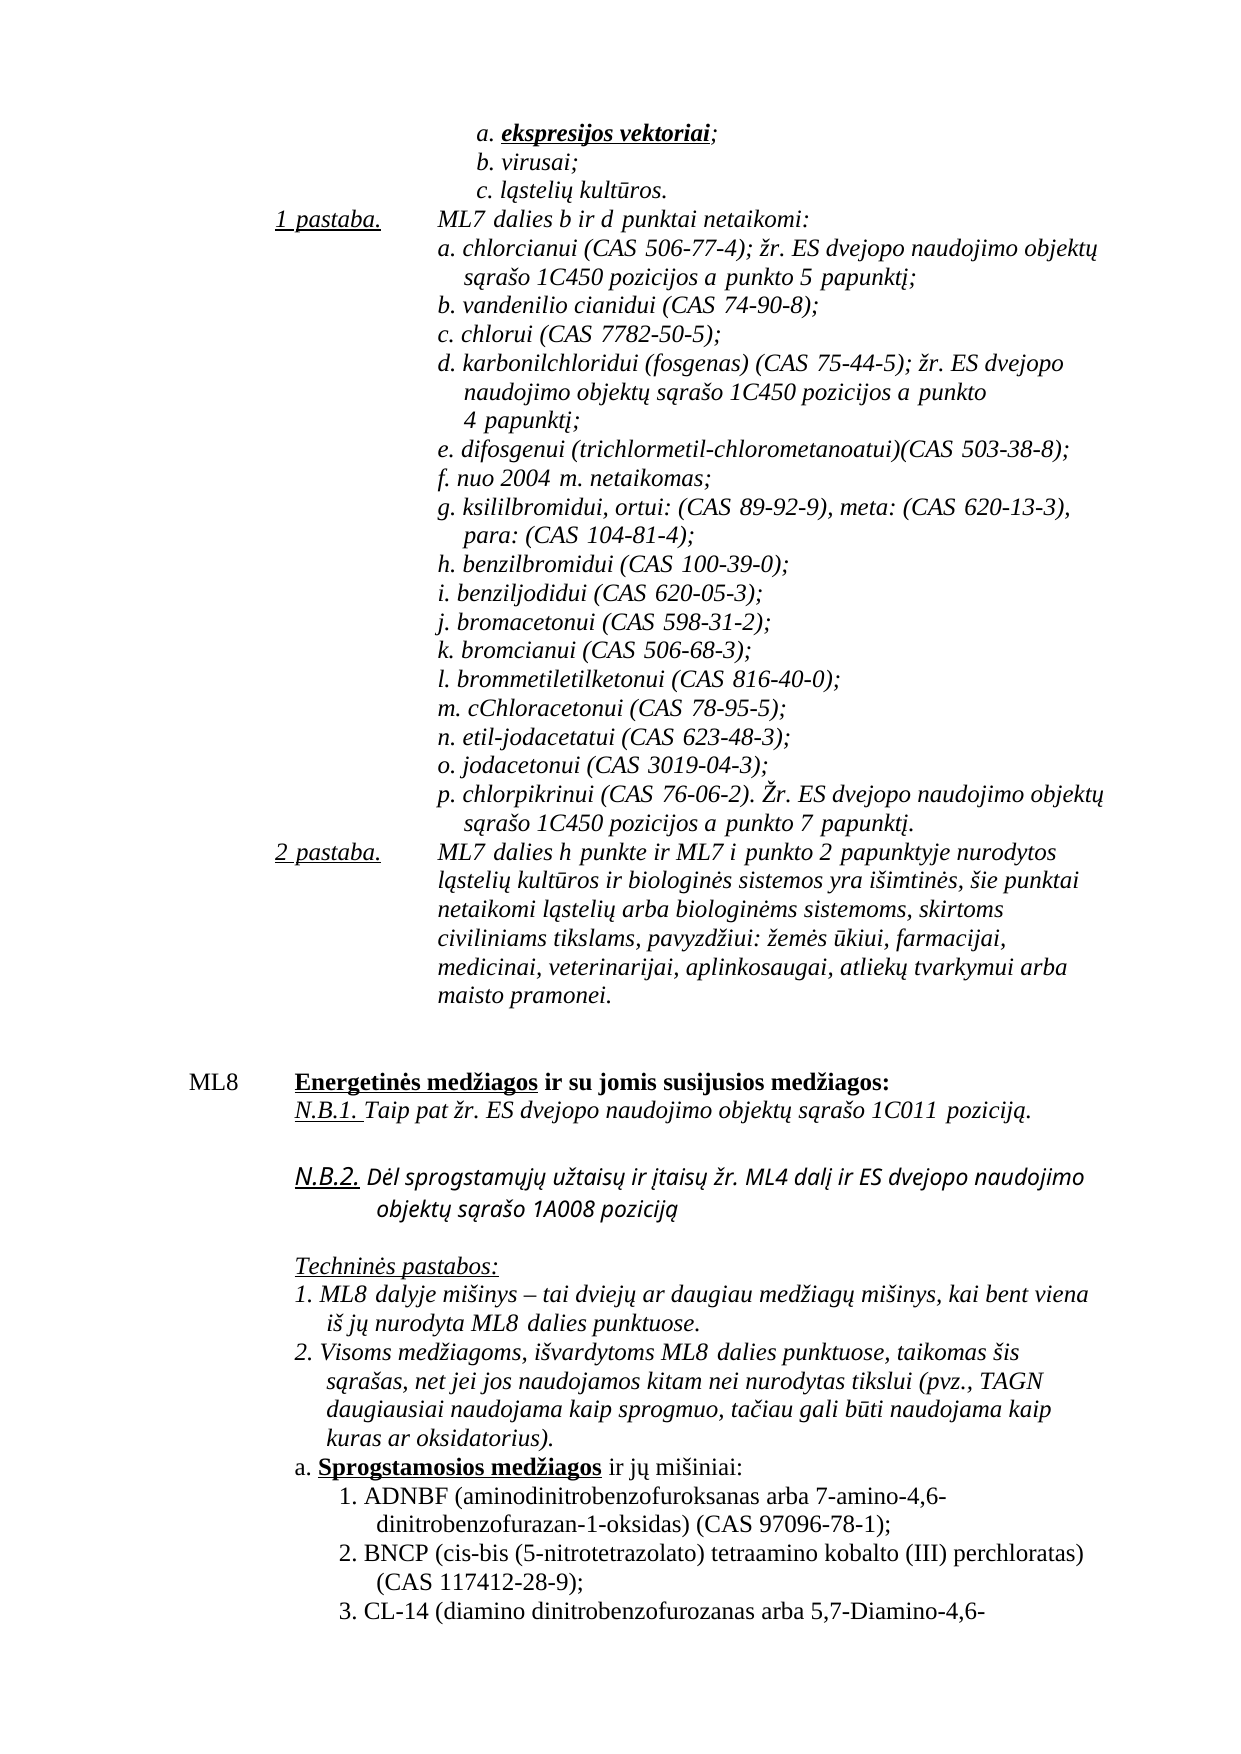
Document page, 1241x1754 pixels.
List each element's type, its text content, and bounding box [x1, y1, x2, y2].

table_header ML8 [177, 1067, 283, 1624]
table_cell ML7 dalies b ir d punktai netaikomi: a. chlorcianui (CAS 506-77-4); žr. ES dvejopo naudojimo objektų sąrašo 1C450 pozicijos a punkto 5 papunktį; b. vandenilio cianidui (CAS 74-90-8); c. chlorui (CAS 7782-50-5); d. karbonilchloridui (fosgenas) (CAS 75-44-5); žr. ES dvejopo naudojimo objektų sąrašo 1C450 pozicijos a punkto 4 papunktį; e. difosgenui (trichlormetil-chlorometanoatui)(CAS 503-38-8); f. nuo 2004 m. netaikomas; g. ksililbromidui, ortui: (CAS 89-92-9), meta: (CAS 620-13-3), para: (CAS 104-81-4); h. benzilbromidui (CAS 100-39-0); i. benziljodidui (CAS 620-05-3); j. bromacetonui (CAS 598-31-2); k. bromcianui (CAS 506-68-3); l. brommetiletilketonui (CAS 816-40-0); m. cChloracetonui (CAS 78-95-5); n. etil-jodacetatui (CAS 623-48-3); o. jodacetonui (CAS 3019-04-3); p. chlorpikrinui (CAS 76-06-2). Žr. ES dvejopo naudojimo objektų sąrašo 1C450 pozicijos a punkto 7 papunktį. [426, 204, 1122, 837]
table_cell 2 pastaba. [264, 837, 426, 1009]
table_header Energetinės medžiagos ir su jomis susijusios medžiagos: N.B.1. Taip pat žr. ES dvejopo naudojimo objektų sąrašo 1C011 poziciją. N.B.2. Dėl sprogstamųjų užtaisų ir įtaisų žr. ML4 dalį ir ES dvejopo naudojimo objektų sąrašo 1A008 poziciją Techninės pastabos: 1. ML8 dalyje mišinys – tai dviejų ar daugiau medžiagų mišinys, kai bent viena iš jų nurodyta ML8 dalies punktuose. 2. Visoms medžiagoms, išvardytoms ML8 dalies punktuose, taikomas šis sąrašas, net jei jos naudojamos kitam nei nurodytas tikslui (pvz., TAGN daugiausiai naudojama kaip sprogmuo, tačiau gali būti naudojama kaip kuras ar oksidatorius). a. Sprogstamosios medžiagos ir jų mišiniai: 1. ADNBF (aminodinitrobenzofuroksanas arba 7-amino-4,6-dinitrobenzofurazan-1-oksidas) (CAS 97096-78-1); 2. BNCP (cis-bis (5-nitrotetrazolato) tetraamino kobalto (III) perchloratas) (CAS 117412-28-9); 3. CL-14 (diamino dinitrobenzofurozanas arba 5,7-Diamino-4,6-dinitrobenzofurazan-1-oksidas) (CAS 117907-74-1); 4. CL-20 (HNIW arba heksanitroheksaazaizovurcitanas) (CAS 135285-90-4); klatratai iš CL-20 (dėl jo pirmtakų taip pat žr. ML8 dalies g punkto 3 ir 4 papunkčius); 5. CP (2-(5-cianotetrazolato) pentaamino-kobalto (III) perchloratas) (CAS 70247-32-4); 6. DADE (1,1-diamino-2,2-dinitroetilenas arba FOX7) (CAS 145250- 81-3); 7. DATB (diaminotrinitrobenzenas) (CAS 1630-08-6); 8. DDFP (1,4-dinitrodifurazanopiperazinas); 9. DDPO (PZO arba 2,6-diamino-3,5-dinitropirazine-1-oksidas) (CAS 194486-77-6); 10. DIPAM (3,3’-diamino-2,2’,4,4’,6,6’-heksanitrobifenilas arba dipikramidas) (CAS 17215-44-0); 11. DNGU (DINGU arba dinitroglikolurilas) (CAS 55510-04-8); 12. Furazanai: a. DAAOF (diaminoazoksifurazanas); b. DAAZF (diaminoazofurazanas) (CAS 78644-90-3); 13. HMX ir jo dariniai (dėl jo pirmtakų taip pat žr. ML8 dalies g punkto 5 papunktį): a. HMX (oktogenas, ciklotetrametilentetranitraminas arba ohtachydro-1,3,5,7-tetranitro-1,3,5,7-tetrazinas; 1,3,5,7-tetranitro- 1,3,5,7-tetraciklooktanas) (CAS 2691-41-0); b. difluoroaminatedas, analogiškas HMX; c. K-55 (tetranitrosemiglikourilas arba keto-biciklinis HMX, 2,4,6,8-tetranitro-2,4,6,8-tetraazabiciklo [3,3,0] -oktanon-3) (CAS 130256-72-3); 14. HNAD (hexanitroadamantanas) (CAS 143850-71-9); 15. HNS (heksanitrostilbenas) (CAS 20062-22-0); 16. Imidazolai: a. BNNII (Oktahidro-2,5-bis(nitroimino)imidazo (4,5-d)imidazolas); b. DNI (2,4-dinitroimidazolas) (CAS 5213-49-0); c. FDIA (1-fluoro-2,4-dinitroimidazolas); d. NTDNIA (N-(2-nitrotriazolo)-2,4-dinitroimidazolas); e. PTIA (1-pikril-2,4,5-trinitroimidazolas); 17. NTNMH (1-(2-nitrotriazolo)-2-dinitrometileno hidrazinas); 18. NTO (ONTA arba 3-Nitro-1,2,4-triazol-5-onas) (CAS 932-64-9); 19. Polinitrokubanai, turintys daugiau kaip keturias nitrogrupes; 20. PYX (Pikrilaminodinitropiridinas arba 2,6-bis(pikrilamino)-3,5-dinitropiridinas) (CAS 38082-89-2); 21. RDX ir jo dariniai: a. RDX (ciklotrimetilentrinitraminas, ciklonitas, T4, heksahidro-1,3,5-trinitro-1,3,5-triazinas; 1,3,5-trinitro-1,3,5-triaza-cikloheksanas arba heksogenas) (CAS 121-82-4); b. Keto-RDX (K-6 arba 2,4,6-trinitro-2,4,6-triazacikloheksanonas) (CAS 115029-35-1); 22. TAGN (triaminoguanidinnitratas) (CAS 4000-16-2); 23. TATB (triaminotrinitrobenzenas) (CAS 3058-38-6) (dėl jo pirmtakų taip pat žr. ML8 dalies g punkto 7 papunktį); 24. TEDDZ (3,3,7,7-tetrabis(difluoroaminas) oktahydro-1,5-dinitro-1,5-diazocinas); 25. Tetrazolai: a. NTAT (nitrotriazol aminotetrazolas); b. NTNT (1-N-(2-nitrotriazolo)-4-nitrotetrazolas); 26. Tetrilas (trinitrofenilmetilnitraminas) (CAS 479-45-8); 27. TNAD (1,4,5,8-tetranitro-1,4,5,8-tetraazadekalinas) (CAS 135877-16-6) (dėl jo pirmtakų taip pat žr. ML8 dalies g punkto 6 papunktį); 28. TNAZ (1,1,3 -trinitroazetidinas) (CAS 97645-24-4) (dėl jo pirmtakų taip pat žr. ML8 dalies g punkto 2 papunktį); 29. TNGU (SORGUIL arba tetranitroglikolurilas) (CAS 55510-03-7); 30. TNP (1,4,5,8-tetranitro-pyridazino[4,5-d]pyriadazinas) (CAS 229176-04-9); 31. Triazinai: a. DNAM (2-oksi-4,6-dinitroamino-s-triazinas) (CAS 19899-80-0); b. NNHT (2-nitroimino-5-nitro-heksahidro-1,3,5-triazinas) (CAS 130400-13-4); 32. Triazolai: a. 5-azido-2-nitrotriazolas; b. ADHTDN (4-amino-3,5-dihidrazino-1,2,4-triazolo dinitramidas) (CAS 1614-08-0); c. ADNT (1-amino-3,5-dinitro-1,2,4-triazolas); d. BDNTA ([bis-dinitroazolo]aminas); e. DBT (3,3’-dinitro-5,5-bi-1,2,4-triazolas) (CAS 30003-46-4); f. DNBT (dinitrobistriazolas) (CAS 70890-46-9); g. Nuo 2010 m. netaikomas; h. NTDNT (1-N-(2-nitrotriazolo) 3,5-dinitrotriazolas); i. PDNT (1-pikril-3,5-dinitrotriazolas); j. TACOT (tetranitrobenzotriazolbenzotriazolas) (CAS 25243-36-1); 33. Sprogstamosios medžiagos, nenurodytos kitur ML8 dalies a punkte, turinčios bet kurią iš šių charakteristikų: a. detonavimo greitis esant didžiausiam tankiui viršija 8 700 m/s; arba b. detonavimo slėgis viršija 34 GPa (340 kilobarų); 34. Organiniai sprogmenys, nenurodyti kitur ML8 dalies a punkte, turintys visas šias charakteristikas: a. sukeliantys 25 GPa (250 kilobarų) arba didesnį detonavimo slėgį; ir b. lieka nepakitę 5 ar daugiau minučių esant 250 °C (523 K) arba aukštesnei temperatūrai; b. Svaidomosios medžiagos: 1. Jungtinių Tautų (JT) 1.1 klasės kietos svaidomosios medžiagos, turinčios teorišką specifinį impulsą (įprastomis sąlygomis), trunkantį ilgiau negu 250 s nemetalizuotiems arba ilgiau negu 270 s aliuminizuotiems mišiniams; 2. JT 1.3 klasės kietos svaidomosios medžiagos, turinčios teorinį specifinį impulsą (įprastomis sąlygomis), trunkantį ilgiau negu 230 s nehalogenizuotiems, 250 s – nemetalizuotiems ir 266 s – metalizuotiems mišiniams; 3. Svaidomosios medžiagos, kurių jėgos konstanta yra didesnė kaip 1200 kJ/kg; 4. Svaidomosios medžiagos, galinčios palaikyti pastovaus degimo lygį ilgiau kaip 38 mm per sekundę įprastomis sąlygomis, kai yra 68,9 barų (6,89 MPa) slėgis esant 21 °C (294 K) temperatūrai; 5. Elastomeriškai modifikuotos dvigubos varomosios galios svaidomosios medžiagos (EMCDB), kurių įtempis maksimalaus apkrovimo sąlygomis yra didesnis kaip 5 %, esant -40 °C (233 K) temperatūrai; 6. Svaidomosios medžiagos, į kurių sudėtį įeina ML8 dalies a punkte nurodytos medžiagos; 7. Svaidomosios medžiagos, nenurodytos kitur ES bendrajame karinės įrangos sąraše, specialiai sukurtos kariniams tikslams; c. Pirotechnika, kuras ir susijusios medžiagos bei jų mišiniai: 1. Aviaciniai degalai, specialiai paruošti kariniams tikslams; 2. Alanas (aliuminio hidridas) (CAS 7784-21-6); 3. Karboranai; dekarboranas (CAS 17702-41-9); pentaboranas (CAS 19624-22-7 ir 18433-84-6) ir jo dariniai; 4. Hidrazinas ir jo dariniai (dėl hidrazino darinių oksidavimo taip pat žr. ML8 dalies d punkto 8 ir 9 papunkčius): a. hidrazinas (CAS 302-01-2) 70 % ar didesnės koncentracijos; b. monometilhidrazinas (CAS 60-34-4); c. simetrinis dimetilhidrazinas (CAS 540-73-8); d. asimetrinis dimetilhidrazinas (CAS 57-14-7); 5. Sferinių, susmulkintų, sferoidinių, drožlinių ar šlifuotų dalelių metalo kuras, pagamintas iš medžiagos, kurios sudėtyje yra 99 % ar daugiau bet kurios iš šių medžiagų: a. tokių metalų ir jų mišinių: 1. berilio (CAS 7440-41-7), kurio dalelės ne didesnės kaip 60 mium; 2. geležies miltelių (CAS 7439-89-6), kurių dalelių dydis yra 3 mium arba mažesnis, pagamintų jungiant geležies oksidą su vandeniliu; b. mišinių, kurių sudėtyje yra bet kurios iš šių medžiagų: 1. cirkonio (CAS 7440-67-7), magnio (CAS 7439-95-4) ar jų lydinių, kurių dalelės ne didesnės kaip 60 mium; arba 2. 85 % ar grynesnio boro (CAS 7440-42-8) ar boro karbido (CAS 12069-32-8) kuro, kurio dalelės ne didesnės kaip 60 mium; 6. Karinės medžiagos, į kurių sudėtį įeina tirštikliai, naudojami angliavandenilio kurui, specialiai sukurti naudoti liepsnosvai- džiuose, arba padegamoji amunicija, pavyzdžiui, metalo stearatai arba palmatai (pvz., oktolis) (CAS 637-12-7) ir M1, M2, M3 tirštikliai; 7. Perchloratai, chloratai ir chromatai, sumaišyti su metalo milteliais arba kitais daug energijos išskiriančiais kuro komponentais; 8. Sferiniai aliuminio milteliai (CAS 7429-90-5), kurių dalelės ne didesnės kaip 60 mium, pagaminti iš medžiagos, turinčios ne mažiau kaip 99 % aliuminio; 9. Titano subhidridas TiHn, kurio steichiometrija lygi n = 0,65–1,68. 1 pastaba. ML8 dalies c punkto 1 papunktyje nurodyti aviaciniai degalai – galutinis produktas, o ne jo sudedamosios dalys. 2 pastaba. ML8 dalies c punkto 4 papunkčio a punktas netaikomas hidrazino mišiniams, specialiai skirtiems apsaugai nuo korozijos. 3 pastaba. ML8 dalies c punkto 5 papunktis taikomas sprogmenims ir kurui, neatsižvelgiant į tai, ar tie metalai ir lydiniai yra aliuminio, magnio, cirkonio ar berilio kapsulėse. 4 pastaba. ML8 dalies c punkto 5 papunkčio b punkto 2 papunktis netaikomas borui ir boro karbidui, kai jie prisodrinti boro-10 (20 % ar daugiau boro-10). 5 pastaba. ML8 dalies c punkto 5 papunkčio b punktas taikomas tik iš dalelių sudarytam metalo kurui, kai jis sumaišytas su kitomis medžiagomis, kad sudarytų specialiai kariniams tikslams paruoštą mišinį, pavyzdžiui, skystąjį raketinio kuro mišinį, kietus svaidomuosius sprogmenis ar pirotechninius mišinius; d. Oksiduojančiosios medžiagos ir jų mišiniai: 1. ADN (SR 12 ar amonio dinitramidas) (CAS 140456-78-6); 2. AP (amonio perchloratas) (CAS 7790-98-9); 3. Mišiniai iš fluoro ir bet kurio iš šių komponentų: a. kiti halogenai; b. deguonis; arba c. azotas; 1 pastaba. ML8 dalies d punkto 3 papunktis netaikomas chloro trifluoridui (CAS 7790-91-2). 2 pastaba. ML8 dalies d punkto 3 papunktis netaikomas dujinės būsenos azoto trifluoridui (CAS 7783-54-2); 4. DNAD (1,3-dinitro-1,3-diazetidinas) (CAS 78246-06-7); 5. HAN (hidroksilamonio nitratas) (CAS 13465-08-2); 6. HAP (hidroksilamonio perchloratas) (CAS 15588-62-2); 7. HNF (hidrazino nitroformatas) (CAS 20773-28-8); 8. Hidrazino nitratas (CAS 37836-27-4); 9. Hidrazino perchloratas (CAS 27978-54-7); 10. Skystos oksiduojančiosios medžiagos, kurias sudaro arba kurių sudėtyje yra inhibuota raudonoji rūkstančioji azoto rūgštis (IRFNA) (CAS 8007-58-7). Pastaba. ML8 dalies d punkto 10 papunktis netaikomas neinhibuotai rūkstančiajai azoto rūgščiai; e. Rišamosios medžiagos, plastifikatoriai, monomerai ir polimerai: 1. AMMO (azidometilmetilloksietanas ir jo polimerai) (CAS 90683-29-7) (dėl jų pirmtakų taip pat žr. ML8 dalies g punkto 1 papunktį); 2. BAMO (baszidometiloksetanas ir jo polimerai) (CAS 17607-20-4) (dėl jų pirmtakų taip pat žr. ML8 dalies g punkto 1 papunktį); 3. BNDPA (bis (2,2-dinitropropil) acetalis) (CAS 5108-69-0); 4. BNDPF (bis (2,2-dinitropropil) formalis) (CAS 5917-61-3); 5. BTTN (butantrioltrinitratas) (CAS 6659-60-5) (dėl jų pirmtakų taip pat žr. ML8 dalies g punkto 8 papunktį); 6. Energetiniai monomerai, plastikai ir polimerai, specialiai sukurti kariniam naudojimui, kurių sudėtyje yra bet kurios iš šių medžiagų; a. nitro grupių; b. azido grupių; c. nitratų grupių; d. nitrozo grupių; arba e. difluoramino grupių; 7. FAMAO (3-difluoroaminometil-3-azidometil oksetanas) ir jo polimerai; 8. FEFO (bis-2-fluor-2,2 dinitroetilformalis) (CAS 17003-79-1); 9. FPF-1 (poli-2,2,3,3,4,4-heksafluorpentano-1,5-diolio formalis) (CAS 376-90-9); 10. FPF-3 (poli-2,4,4,5,5,6,6-heptafluor-2-trifluormetil-3-oksaheptan-1,7-diolio formalis); 11. GAP (glicidilazidopolimeras) (CAS 143178-24-9) ir jo dariniai; 12. HTPB (hidroksilais modifikuotas polibutadienas), kurio hidroksilų funkcionalumas lygus arba didesnis kaip 2,2 ir lygus arba mažesnis kaip 2,4, kai hidroksilų vertė mažesnė kaip 0,77 meq/g ir klampa mažesnė kaip 47 puazai, esant 30° C temperatūrai (CAS 69102-90-5); 13. Alkoholiu modifikuotas poli(epichlorohidrinas), kurio molekulinė masė mažesnė kaip 10 000: a. poli(epichlorohidrinas); b. poli(epichlorohidrintriolis); 14. NENA (nitratoetilnitramino junginiai) (CAS 17096-47-8, 85068-73-1, 82486-83-7, 82486-82-6 ir 85954-06-9); 15. PGN (Poli-GLYN, poliglicidilnitratas arba poli(nitratometil oksiranas)) (CAS 27814-48-8); 16. Poli-NIMMO (nitratometilmetiloksetanas) arba poli-NMMO (poli[3-nitratometil-3-metiloksetanas]) (CAS 84051-81-0); 17. Polinitroortokarbonatai; 18. TVOPA (1,2,3-Tris [1,2-bis (difluoramino) etoksi] propanas arba trisvinoksipropano aduktas) (CAS 53159-39-0). f. Priedai ir priemaišos: 1. bazinis vario salicilatas (CAS 62320-94-9); 2. BHEGA (bis-2-hidroksietilglikolamidas) (CAS 17409-41-5); 3. BNO (butadiennitriloksidas); 4. Šie feroceno dariniai: a. butacenas (CAS 125856-62-4); b. katocenas (2,2-bis-etilferocenil propanas) (CAS 37206-42-1); c. feroceno karboksilio rūgštis; feroceno karboksirūgštis (CAS 1271-42-7); 1,1 – feroceno dikarboksirūgštis (CAS 1293-87-4); d. N-butilferocenas (CAS 31904-29-7); e. kiti sujungti feroceno polimeriniai dariniai; 5. Švino beta rezorcilatas (CAS 20936-32-7); 6. Švino citratas (CAS 14450-60-3); 7. Švino–vario chelatai iš beta-rezorcilato arba salicilatų (CAS 68411-07-4); 8. Švino maleatas (CAS 19136-34-6); 9. Švino salicilatas (CAS 15748-73-9); 10. Švino stanatas (CAS 12036-31-6); 11. MAPO (tris-1-(2-metil)aziridinilfosfinoksidas) (CAS 57-39-6); BOBBA 8 (bis(2-metilaziridinil) 2-(2-hidroksipropanoksi) propilaminofosfinoksidas); ir kiti MAPO dariniai; 12. Metil BAPO (bis(2-metilaziridinil) metilaminfosfinoksidas) (CAS 85068-72-0); 13. N-metil-p-nitroanilinas (CAS 100-15-2); 14. 3-Nitraza-1,5-pentandiizocianatas (CAS 7406-61-9); 15. Organiniai metalo junginiai: a. neopentil[diali]oksi, tri[dioktil]fosfato-titanatas (CAS 103850-22-2); taip pat vadinamas titanu IV, 2,2[bis 2-propenolato-metil, butanolato, tris (dioktil) fosfato] (CAS 110438-25-0); arba LICA 12 (CAS 103850-22-2); b. titanas IV, [(2-propenolat-1) metil, N-propanolatometil] butanolis-1, tris (dioktil) pirofosfatas arba KR3538; c. titanas IV, [(2-propenolat-1) metil, N-propanolatometilas] butanolis-1, tris (dioktil) fosfatas; 16. Policiandifluoraminoetilenoksidas; 17. Polifunkciniai aziridinamidai su izoftalio, trimezino (butilenimino trimesamido arba BITA), izocianuro arba trimetiladipo pagrindinėmis struktūromis ir 2-metil arba 2-etilgrupėmis, prisijungusiomis prie aziridino žiedo; 18. Propilenimidas (2-metilaziridinas) (CAS 75-55-8); 19. Labai smulkus geležies (Fe2O3) (CAS 1317-60-8) oksidas, turintis tam tikrą paviršiaus plotą, didesnį kaip 250 m2/g, kai vidutinis dalelių dydis lygus 3,0 nm arba mažesnis; 20. TEPAN (tetraetilenpentaminakrilnitrilas) (CAS 68412-45-3); cianetilintas poliaminas ir jo druskos; 21. TEPANOL (tetraetilenpentaminakrilnitrilglicidolis) (CAS 68412-46-4); cianetilintas poliaminas, sujungtas su glicidoliu ir jo druskomis; 22. TPB (trifenilbismutas) (CAS 603-33-8). g. Pirmtakai: N.B. ML8 dalies g punkte nurodytos energetinės medžiagos, pagamintos iš šių medžiagų: 1. BCMO (bischlormetiloksetano) (CAS 142173-26-0) (taip pat žr. ML8 dalies e punkto 1 ir 2 papunkčius); 2. dinitroazetidin-t-butildruskos (CAS 125735-38-8) (taip pat žr. ML8 dalies a punkto 28 papunktį); 3. HBIW (heksabenzilheksaazoizovurcitano) (CAS 124782-15-6) (taip pat žr. ML8 dalies a punkto 4 papunktį); 4. TAIW (tetraacetildibenzilheksaazoizovurcitano) (taip pat žr. ML8 dalies a punkto 4 papunktį); (CAS 182763-60-6); 5. TAT (1,3,5,7-tetraacetil-1,3,5,7-tetraazociklooktano) (CAS 41378–98–7) (taip pat žr. ML8 dalies a punkto 13 papunktį); 6. 1,4,5,8 tetraazadekalino (CAS 5409-42-7) (taip pat žr. ML8 dalies a punkto 27 papunktį); 7. 1,3,5,-trichlorbenzeno (CAS 108-70-3) (taip pat žr. ML8 dalies a punkto 23 papunktį); 8. 1,2,4 trihidroksibutano (1,2,4,-butantriolis) (CAS 3068-00-6) (taip pat žr. ML8 dalies e punkto 5 papunktį). 5 pastaba. Nuo 2009 m. netaikomas. 6 pastaba. ML8 dalis netaikoma toliau nurodytoms medžiagoms, jeigu jų nėra junginiuose arba jos nesumaišytos su energetinėmis medžiagomis, nurodytomis ML8 dalies a punkte, ar metalo milteliais, nurodytais ML8 dalies c punkte: a. amonio pikratas (CAS 131-74-8); b. juodasis parakas; c. heksanitrodifenilaminas (CAS 131-73-7); d. difluoraminas (CAS 10405-27-3); e. nitrokrakmolas (CAS 9056-38-6); f. kalio nitratas (CAS 7757-79-1); g. tetranitronaftalanas; h. trinitroanizasi; i. trinitronaftalenas; j. trinitroksilenas; k. N-pirolidinonas: 1-metil-2-pirolidinonui (CAS 872-50-4); l. dioktilmaleatas (CAS 142-16-5); m. etilheksilakrilatas (CAS 103-11-7); n. trietilaliumininis (TEA) (CAS 97-93-8), trimetilaliuminis (TMA) (CAS 75-24-1) ir kiti piroforiški alkil ir arilmetalai su ličiu, natriu, magniu, cinku ar boru; o. nitroceliuliozė (CAS 9004-70-0); p. nitroglicerinas (arba glicerolio nitratas, trinitratas) (NG)(CAS 55-63-0); q. 2,4,6-trinitrotoluenas (TNT) (CAS 118-96-7); r. etilendiamindinitratas (EDDN) (CAS 20829-66-7); s. pentaeritritoltetranitratas (PETN) (CAS 78-11-5); t. švino azidas (CAS 13424-46-9), normalus (CAS 15245-44-0) ir bazinis (CAS 12403-82-6) švino stifnatas, taip pat pirminiai sprogmenys arba užtaiso sudedamosios dalys, į kurių sudėtį įeina azidai arba azidų kompleksai; u. trietilenglikoldinitratas (TEGDN) (CAS 111-22-8); v. 2,4,6-trinitrorezorcinolas (stifnino rūgščiai) (CAS 82-71-3); w. dietildifenilkarbamidas (CAS 85-98-3); dimetilfenilkarbamidas (CAS 611-92-7); metiletildifenilkarbamidas [centralitai]; x. N, N-difenilkarbamidas (nesimetrins difenilkarbamidas) (CAS 603- 54-3; y. metil -N-, N-difenilkarbamidas (nesimetrinis metil- difenilmetilkarbamidas (CAS 13114-72-2); z. etil-N, N-difenilkarbamidas (nesimetrinis etil- difenilkarbamidas) (CAS 64544-71-4); aa. 2-nitrodifenilaminas (2-NDPA) (CAS 119-75-5); bb. 4-nitrodifenilaminas (4-NDPA) (CAS 836-30-6); cc. 2,2-dinitropropanolis (CAS 918-52-5); dd. Nitroguanidinas (CAS 556-88-7) (žr. ES dvejopo naudojimo objektų sąrašo 1C011 pozicijos d punktą). 7 pastaba. ML8 dalis netaikoma amonio perchloratui (ML8 dalies d punkto 2 papunktis) ir NTO (ML8 dalies a punkto 18 papunktis), kurie yra specialiai skirti ir sukurti civiliniam naudojimui skirtiems dujų gamybos įtaisams ir atitinka visus šiuos reikalavimus: a. junginiuose arba sumaišyti su neaktyviosiomis termoreaktyviomis rišamosiomis medžiagomis arba plastifikatoriais; b. amonio perchloratas (ML8 dalies d punkto 2 papunktis) sudaro daugiausia 80 % aktyviosios medžiagos masės; c. sudėtyje yra 4 g arba mažiau NTO (ML8 dalies a punkto 18 papunktis); ir d. individuali masė mažesnė kaip 250 g. [283, 1067, 1122, 1624]
table_cell [177, 204, 263, 837]
table_cell a. ekspresijos vektoriai; b. virusai; c. ląstelių kultūros. [426, 118, 1122, 204]
table_cell 1 pastaba. [264, 204, 426, 837]
table_cell [177, 837, 263, 1009]
table_cell [264, 118, 426, 204]
table_cell [177, 118, 263, 204]
table_cell ML7 dalies h punkte ir ML7 i punkto 2 papunktyje nurodytos ląstelių kultūros ir biologinės sistemos yra išimtinės, šie punktai netaikomi ląstelių arba biologinėms sistemoms, skirtoms civiliniams tikslams, pavyzdžiui: žemės ūkiui, farmacijai, medicinai, veterinarijai, aplinkosaugai, atliekų tvarkymui arba maisto pramonei. [426, 837, 1122, 1009]
